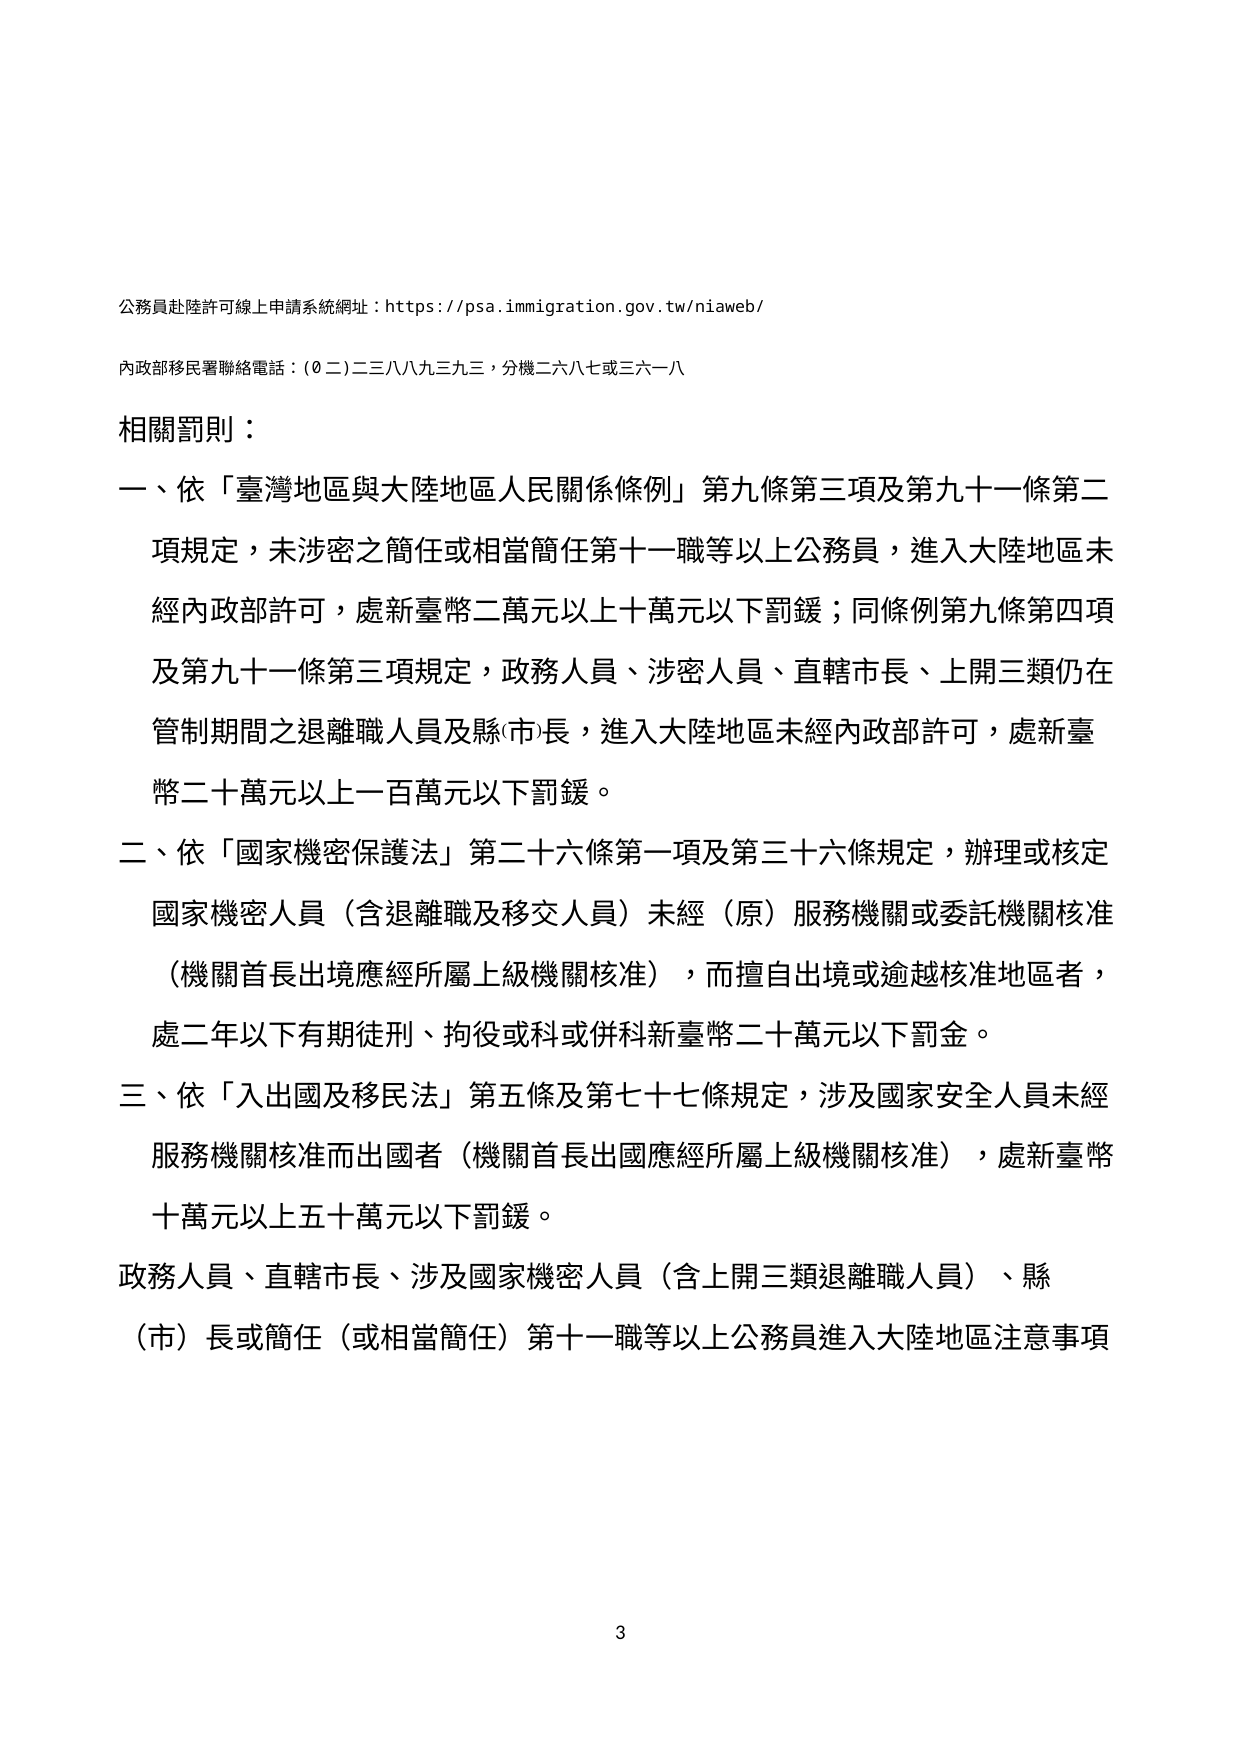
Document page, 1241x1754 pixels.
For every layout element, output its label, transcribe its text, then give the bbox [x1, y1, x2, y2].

text 一、依「臺灣地區與大陸地區人民關係條例」第九條第三項及第九十一條第二項規定，未涉密之簡任或相當簡任第十一職等以上公務員，進入大陸地區未經內政部許可，處新臺幣二萬元以上十萬元以下罰鍰；同條例第九條第四項及第九十一條第三項規定，政務人員、涉密人員、直轄市長、上開三類仍在管制期間之退離職人員及縣(市)長，進入大陸地區未經內政部許可，處新臺幣二十萬元以上一百萬元以下罰鍰。 [118, 447, 1122, 810]
text 政務人員、直轄市長、涉及國家機密人員（含上開三類退離職人員）、縣（市）長或簡任（或相當簡任）第十一職等以上公務員進入大陸地區注意事項 [118, 1234, 1122, 1355]
text 相關罰則： [118, 387, 1122, 447]
text 三、依「入出國及移民法」第五條及第七十七條規定，涉及國家安全人員未經服務機關核准而出國者（機關首長出國應經所屬上級機關核准），處新臺幣十萬元以上五十萬元以下罰鍰。 [118, 1052, 1122, 1234]
text 公務員赴陸許可線上申請系統網址：https://psa.immigration.gov.tw/niaweb/ [118, 266, 1122, 326]
text 二、依「國家機密保護法」第二十六條第一項及第三十六條規定，辦理或核定國家機密人員（含退離職及移交人員）未經（原）服務機關或委託機關核准（機關首長出境應經所屬上級機關核准），而擅自出境或逾越核准地區者，處二年以下有期徒刑、拘役或科或併科新臺幣二十萬元以下罰金。 [118, 810, 1122, 1052]
text 內政部移民署聯絡電話：(0二)二三八八九三九三，分機二六八七或三六一八 [118, 326, 1122, 387]
